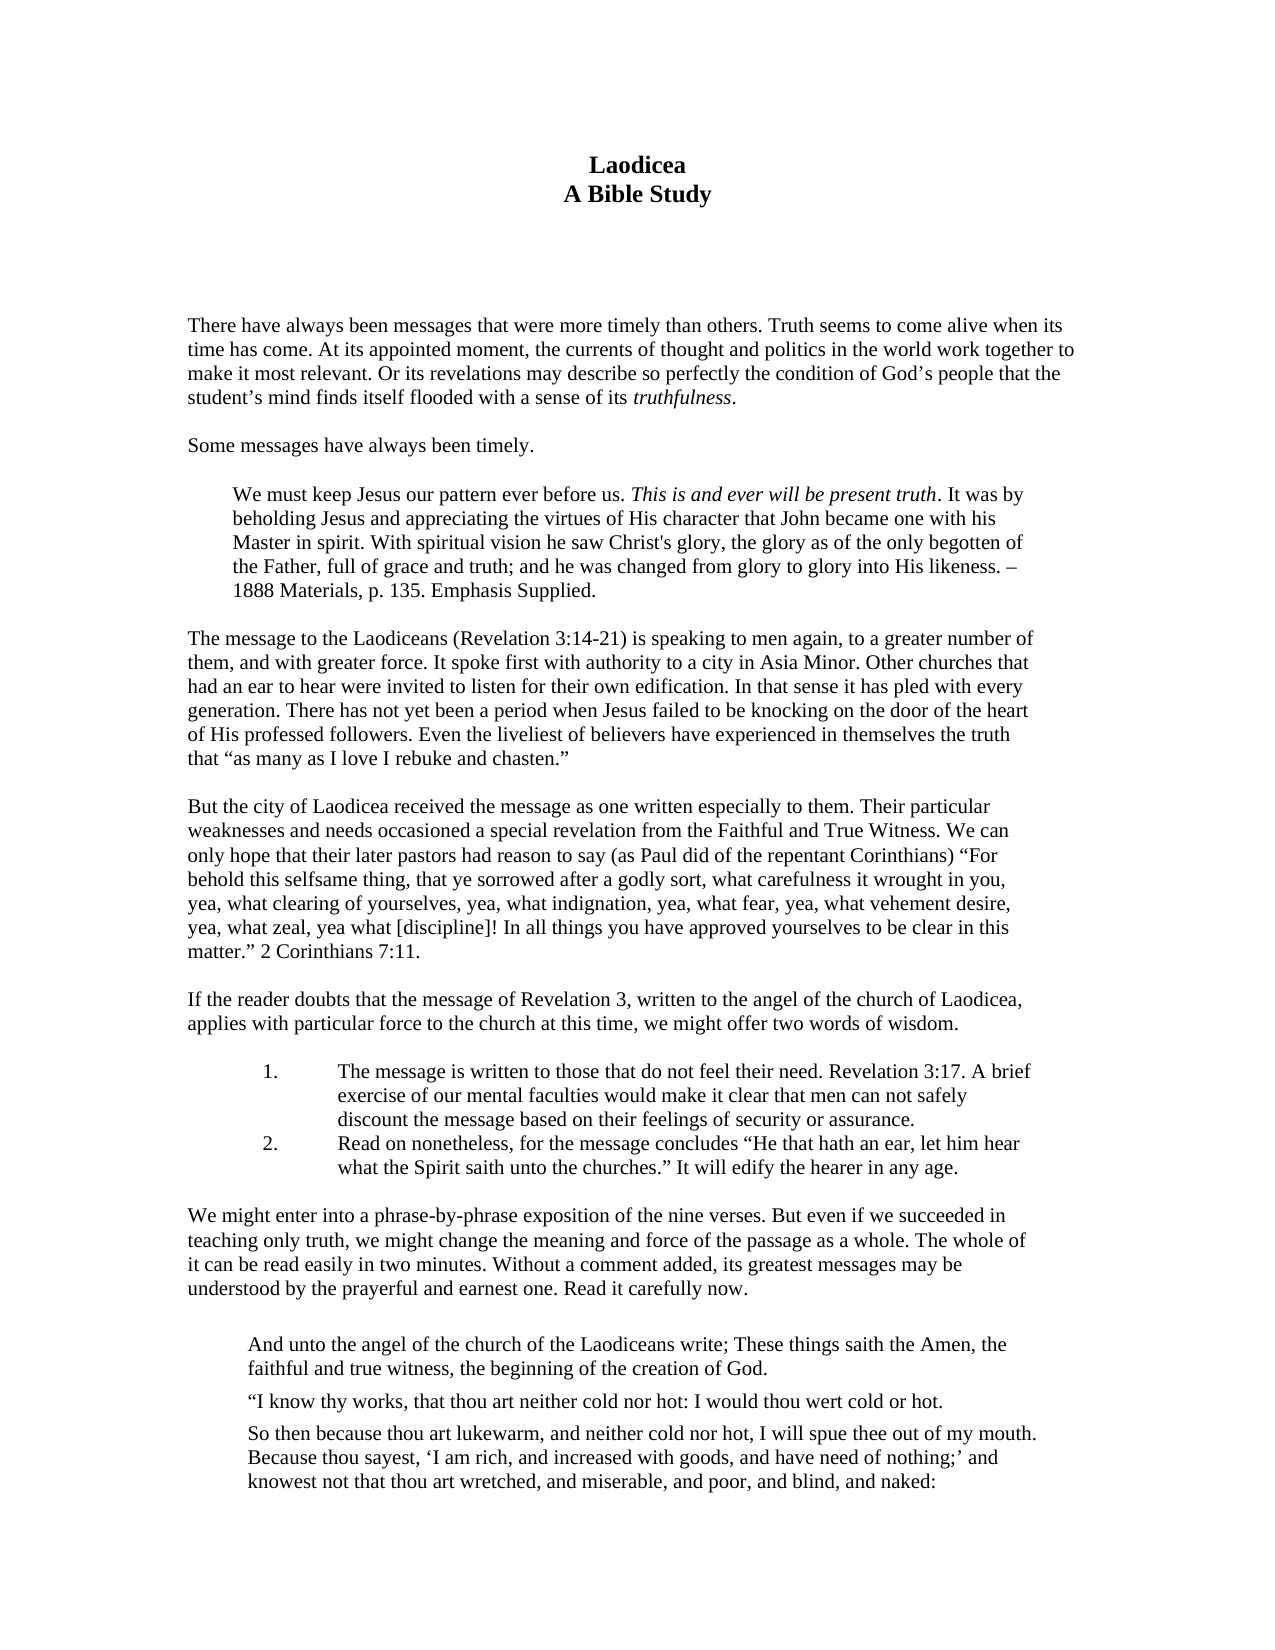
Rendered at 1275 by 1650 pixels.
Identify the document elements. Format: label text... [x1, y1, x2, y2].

text Some messages have always been timely. [187, 433, 1087, 457]
text So then because thou art lukewarm, and neither cold nor hot, I will spue thee out of my mouth. Because thou sayest, ‘I am rich, and increased with goods, and have need of nothing;’ and knowest not that thou art wretched, and miserable, and poor, and blind, and naked: [247, 1421, 1042, 1493]
text We might enter into a phrase-by-phrase exposition of the nine verses. But even if we succeeded in teaching only truth, we might change the meaning and force of the passage as a whole. The whole of it can be read easily in two minutes. Without a comment added, its greatest messages may be understood by the prayerful and earnest one. Read it carefully now. [187, 1203, 1042, 1300]
text We must keep Jesus our pattern ever before us. This is and ever will be present truth. It was by beholding Jesus and appreciating the virtues of His character that John became one with his Master in spirit. With spiritual vision he saw Christ's glory, the glory as of the only begotten of the Father, full of grace and truth; and he was changed from glory to glory into His likeness. – 1888 Materials, p. 135. Emphasis Supplied. [232, 482, 1042, 602]
text “I know thy works, that thou art neither cold nor hot: I would thou wert cold or hot. [247, 1388, 1042, 1413]
text The message to the Laodiceans (Revelation 3:14-21) is speaking to men again, to a greater number of them, and with greater force. It spoke first with authority to a city in Asia Minor. Other churches that had an ear to hear were invited to listen for their own edification. In that sense it has pled with every generation. There has not yet been a period when Jesus failed to be knocking on the door of the heart of His professed followers. Even the liveliest of believers have experienced in themselves the truth that “as many as I love I rebuke and chasten.” [187, 626, 1042, 770]
list Read on nonetheless, for the message concludes “He that hath an ear, let him hear what the Spirit saith unto the churches.” It will edify the hearer in any age. [262, 1131, 1042, 1179]
text And unto the angel of the church of the Laodiceans write; These things saith the Amen, the faithful and true witness, the beginning of the creation of God. [247, 1332, 1042, 1380]
text But the city of Laodicea received the message as one written especially to them. Their particular weaknesses and needs occasioned a special revelation from the Faithful and True Witness. We can only hope that their later pastors had reason to say (as Paul did of the repentant Corinthians) “For behold this selfsame thing, that ye sorrowed after a godly sort, what carefulness it wrought in you, yea, what clearing of yourselves, yea, what indignation, yea, what fear, yea, what vehement desire, yea, what zeal, yea what [discipline]! In all things you have approved yourselves to be clear in this matter.” 2 Corinthians 7:11. [187, 794, 1042, 963]
list The message is written to those that do not feel their need. Revelation 3:17. A brief exercise of our mental faculties would make it clear that men can not safely discount the message based on their feelings of security or assurance. [262, 1059, 1042, 1131]
title Laodicea [187, 150, 1087, 179]
text If the reader doubts that the message of Revelation 3, written to the angel of the church of Laodicea, applies with particular force to the church at this time, we might offer two words of wisdom. [187, 987, 1042, 1035]
text A Bible Study [187, 179, 1087, 207]
text There have always been messages that were more timely than others. Truth seems to come alive when its time has come. At its appointed moment, the currents of thought and politics in the world work together to make it most relevant. Or its revelations may describe so perfectly the condition of God’s people that the student’s mind finds itself flooded with a sense of its truthfulness. [187, 313, 1087, 409]
